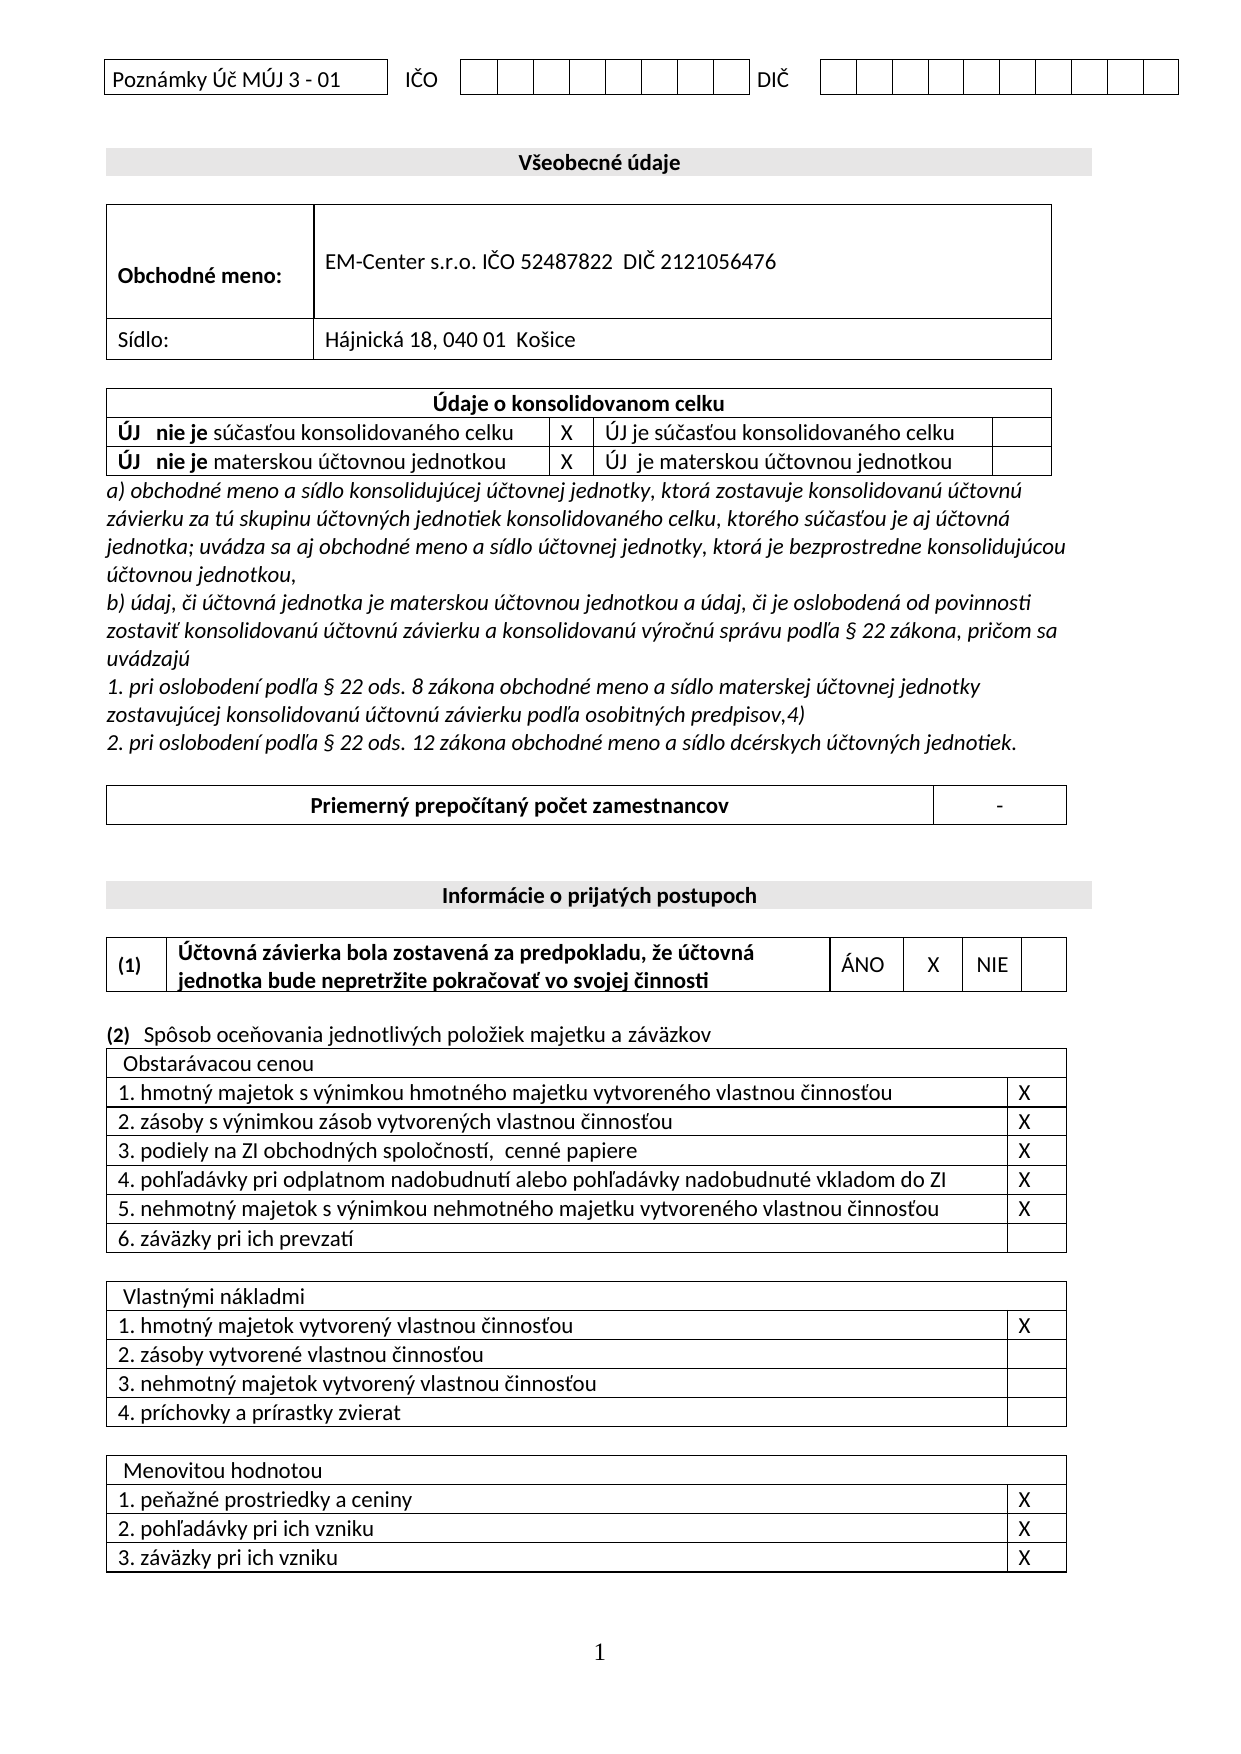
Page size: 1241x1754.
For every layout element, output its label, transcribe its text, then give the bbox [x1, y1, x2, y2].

table_header X [904, 938, 962, 991]
table_cell 2. zásoby vytvorené vlastnou činnosťou [107, 1340, 1007, 1368]
text a) obchodné meno a sídlo konsolidujúcej účtovnej jednotky, ktorá zostavuje konsolidovanú účtovnú závierku za tú skupinu účtovných jednotiek konsolidovaného celku, ktorého súčasťou je aj účtovná jednotka; uvádza sa aj obchodné meno a sídlo účtovnej jednotky, ktorá je bezprostredne konsolidujúcou účtovnou jednotkou, [106, 476, 1092, 588]
table_header Vlastnými nákladmi [107, 1282, 1066, 1310]
table_cell [1008, 1369, 1066, 1397]
text 1. pri oslobodení podľa § 22 ods. 8 zákona obchodné meno a sídlo materskej účtovnej jednotky zostavujúcej konsolidovanú účtovnú závierku podľa osobitných predpisov,4) [106, 672, 1092, 728]
table_cell 4. pohľadávky pri odplatnom nadobudnutí alebo pohľadávky nadobudnuté vkladom do ZI [107, 1166, 1007, 1193]
table_cell X [1008, 1166, 1066, 1193]
table_header [1022, 938, 1066, 991]
table_header Účtovná závierka bola zostavená za predpokladu, že účtovná jednotka bude nepretržite pokračovať vo svojej činnosti [167, 938, 829, 991]
table_header NIE [963, 938, 1021, 991]
text 2. pri oslobodení podľa § 22 ods. 12 zákona obchodné meno a sídlo dcérskych účtovných jednotiek. [106, 728, 1092, 756]
subtitle Všeobecné údaje [106, 148, 1092, 176]
table_cell ÚJ je materskou účtovnou jednotkou [594, 447, 992, 475]
table_cell 3. nehmotný majetok vytvorený vlastnou činnosťou [107, 1369, 1007, 1397]
table_cell X [1008, 1108, 1066, 1135]
table_cell ÚJ je súčasťou konsolidovaného celku [594, 418, 992, 446]
table_cell 3. podiely na ZI obchodných spoločností, cenné papiere [107, 1136, 1007, 1164]
table_header Priemerný prepočítaný počet zamestnancov [107, 786, 933, 824]
table_cell 6. záväzky pri ich prevzatí [107, 1224, 1007, 1252]
table_cell Sídlo: [107, 319, 313, 359]
table_header Obstarávacou cenou [107, 1049, 1066, 1077]
table_cell [1008, 1398, 1066, 1426]
table_cell ÚJ nie je materskou účtovnou jednotkou [107, 447, 549, 475]
table_cell 1. peňažné prostriedky a ceniny [107, 1485, 1007, 1513]
table_cell X [1008, 1078, 1066, 1106]
table_cell X [550, 418, 593, 446]
table_cell [993, 447, 1051, 475]
table_header Obchodné meno: [107, 205, 313, 318]
table_cell 1. hmotný majetok s výnimkou hmotného majetku vytvoreného vlastnou činnosťou [107, 1078, 1007, 1106]
table_header Menovitou hodnotou [107, 1456, 1066, 1484]
table_cell X [1008, 1485, 1066, 1513]
table_cell [993, 418, 1051, 446]
subtitle Spôsob oceňovania jednotlivých položiek majetku a záväzkov [106, 1020, 1092, 1048]
table_cell X [1008, 1543, 1066, 1571]
table_cell 5. nehmotný majetok s výnimkou nehmotného majetku vytvoreného vlastnou činnosťou [107, 1195, 1007, 1223]
table_cell X [1008, 1311, 1066, 1339]
text b) údaj, či účtovná jednotka je materskou účtovnou jednotkou a údaj, či je oslobodená od povinnosti zostaviť konsolidovanú účtovnú závierku a konsolidovanú výročnú správu podľa § 22 zákona, pričom sa uvádzajú [106, 588, 1092, 672]
table_header Údaje o konsolidovanom celku [107, 389, 1051, 417]
table_cell X [1008, 1195, 1066, 1223]
table_cell [1008, 1340, 1066, 1368]
table_cell 1. hmotný majetok vytvorený vlastnou činnosťou [107, 1311, 1007, 1339]
table_cell 2. pohľadávky pri ich vzniku [107, 1514, 1007, 1542]
table_cell 3. záväzky pri ich vzniku [107, 1543, 1007, 1571]
table_header [107, 938, 166, 991]
table_cell 4. príchovky a prírastky zvierat [107, 1398, 1007, 1426]
table_header ÁNO [831, 938, 903, 991]
text Informácie o prijatých postupoch [106, 881, 1092, 909]
table_header EM-Center s.r.o. IČO 52487822 DIČ 2121056476 [315, 205, 1051, 318]
table_cell X [1008, 1136, 1066, 1164]
table_cell ÚJ nie je súčasťou konsolidovaného celku [107, 418, 549, 446]
table_cell 2. zásoby s výnimkou zásob vytvorených vlastnou činnosťou [107, 1108, 1007, 1135]
table_cell [1008, 1224, 1066, 1252]
table_cell X [550, 447, 593, 475]
table_header - [934, 786, 1066, 824]
table_cell X [1008, 1514, 1066, 1542]
table_cell Hájnická 18, 040 01 Košice [314, 319, 1051, 359]
